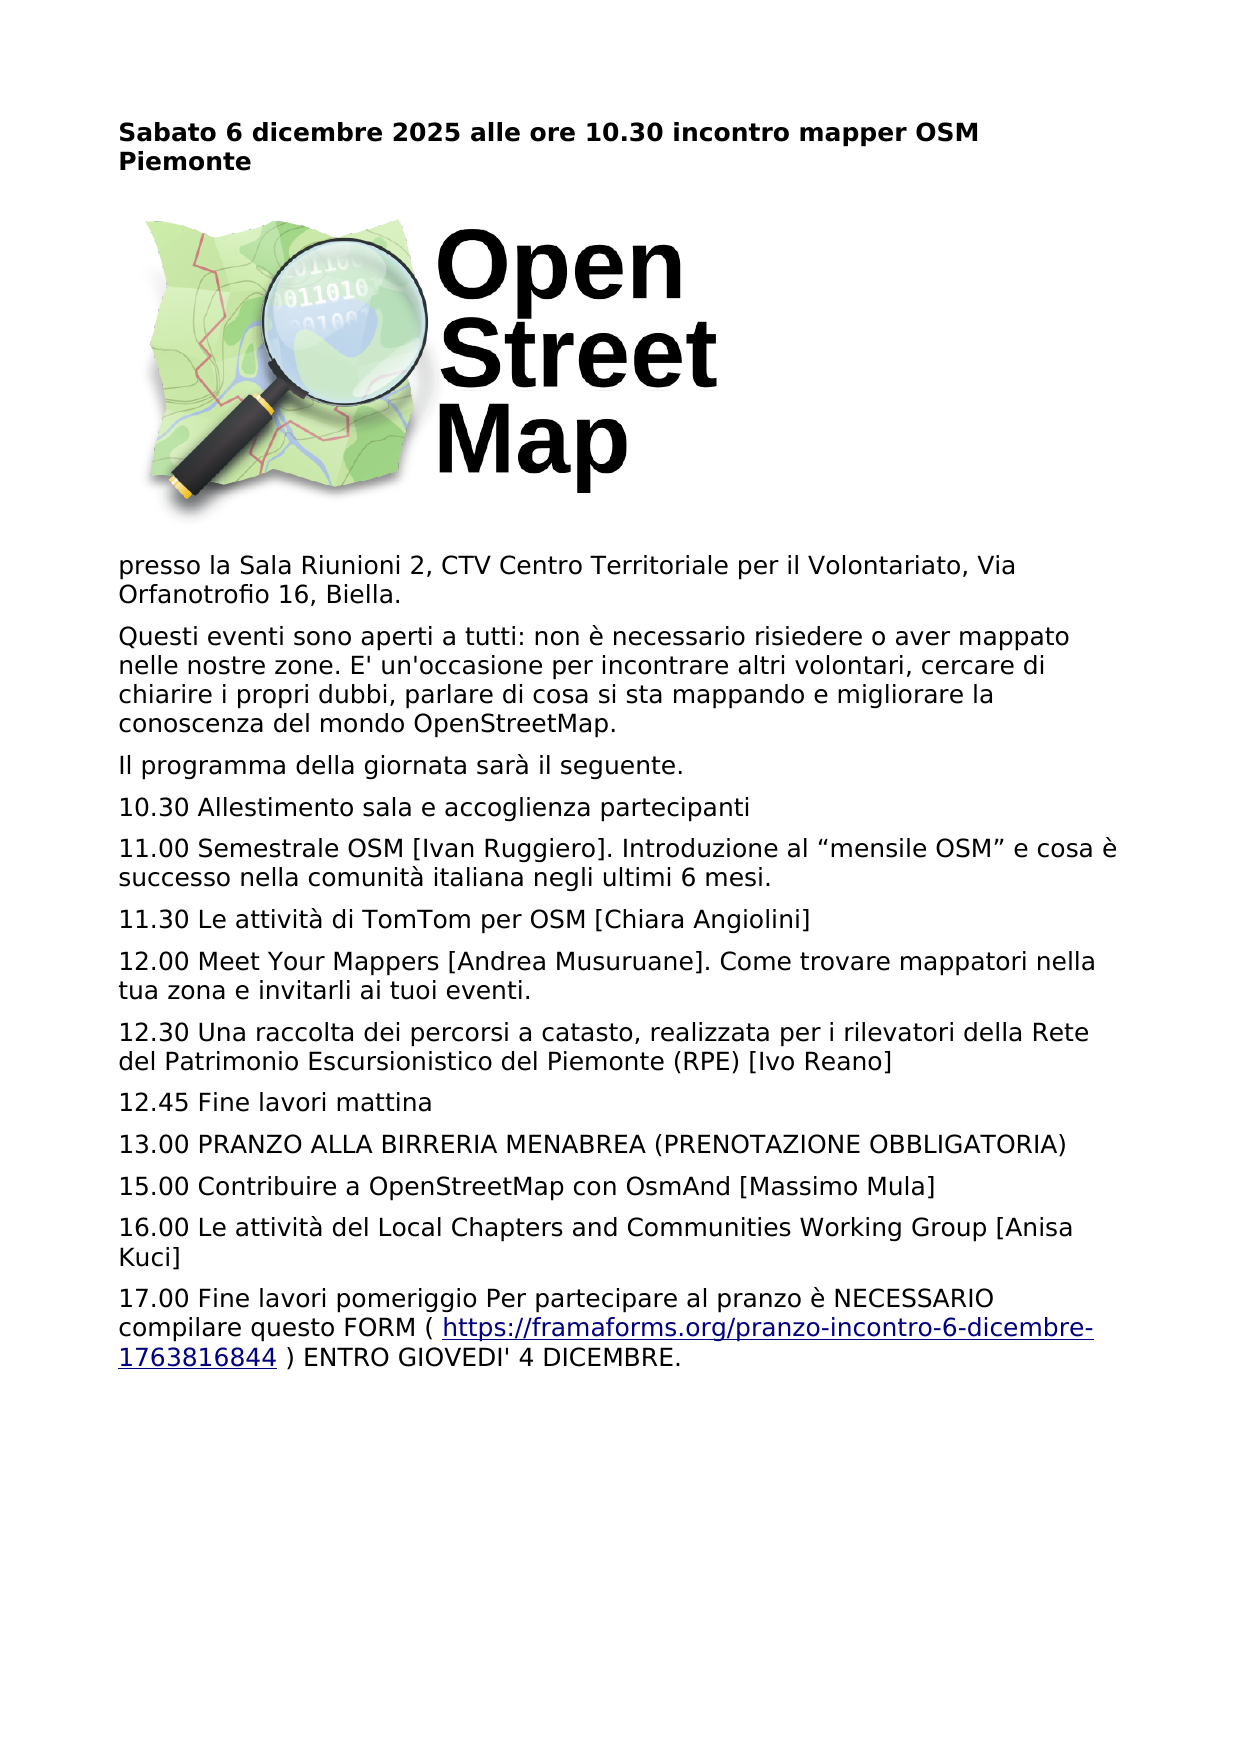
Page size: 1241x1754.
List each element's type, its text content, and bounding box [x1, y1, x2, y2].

text Questi eventi sono aperti a tutti: non è necessario risiedere o aver mappato nelle nostre zone. E' un'occasione per incontrare altri volontari, cercare di chiarire i propri dubbi, parlare di cosa si sta mappando e migliorare la conoscenza del mondo OpenStreetMap. [118, 622, 1122, 739]
text 15.00 Contribuire a OpenStreetMap con OsmAnd [Massimo Mula] [118, 1172, 1122, 1201]
text 16.00 Le attività del Local Chapters and Communities Working Group [Anisa Kuci] [118, 1214, 1122, 1272]
text Sabato 6 dicembre 2025 alle ore 10.30 incontro mapper OSM Piemonte [118, 118, 1122, 176]
text 13.00 PRANZO ALLA BIRRERIA MENABREA (PRENOTAZIONE OBBLIGATORIA) [118, 1130, 1122, 1159]
text 11.30 Le attività di TomTom per OSM [Chiara Angiolini] [118, 905, 1122, 934]
text 10.30 Allestimento sala e accoglienza partecipanti [118, 793, 1122, 822]
text 17.00 Fine lavori pomeriggio Per partecipare al pranzo è NECESSARIO compilare questo FORM ( https://framaforms.org/pranzo-incontro-6-dicembre-1763816844 ) ENTRO GIOVEDI' 4 DICEMBRE. [118, 1284, 1122, 1372]
text Il programma della giornata sarà il seguente. [118, 751, 1122, 780]
text 12.30 Una raccolta dei percorsi a catasto, realizzata per i rilevatori della Rete del Patrimonio Escursionistico del Piemonte (RPE) [Ivo Reano] [118, 1018, 1122, 1076]
text 11.00 Semestrale OSM [Ivan Ruggiero]. Introduzione al “mensile OSM” e cosa è successo nella comunità italiana negli ultimi 6 mesi. [118, 834, 1122, 893]
text presso la Sala Riunioni 2, CTV Centro Territoriale per il Volontariato, Via Orfanotrofio 16, Biella. [118, 551, 1122, 609]
text 12.45 Fine lavori mattina [118, 1089, 1122, 1118]
picture [118, 188, 744, 552]
text 12.00 Meet Your Mappers [Andrea Musuruane]. Come trovare mappatori nella tua zona e invitarli ai tuoi eventi. [118, 947, 1122, 1005]
